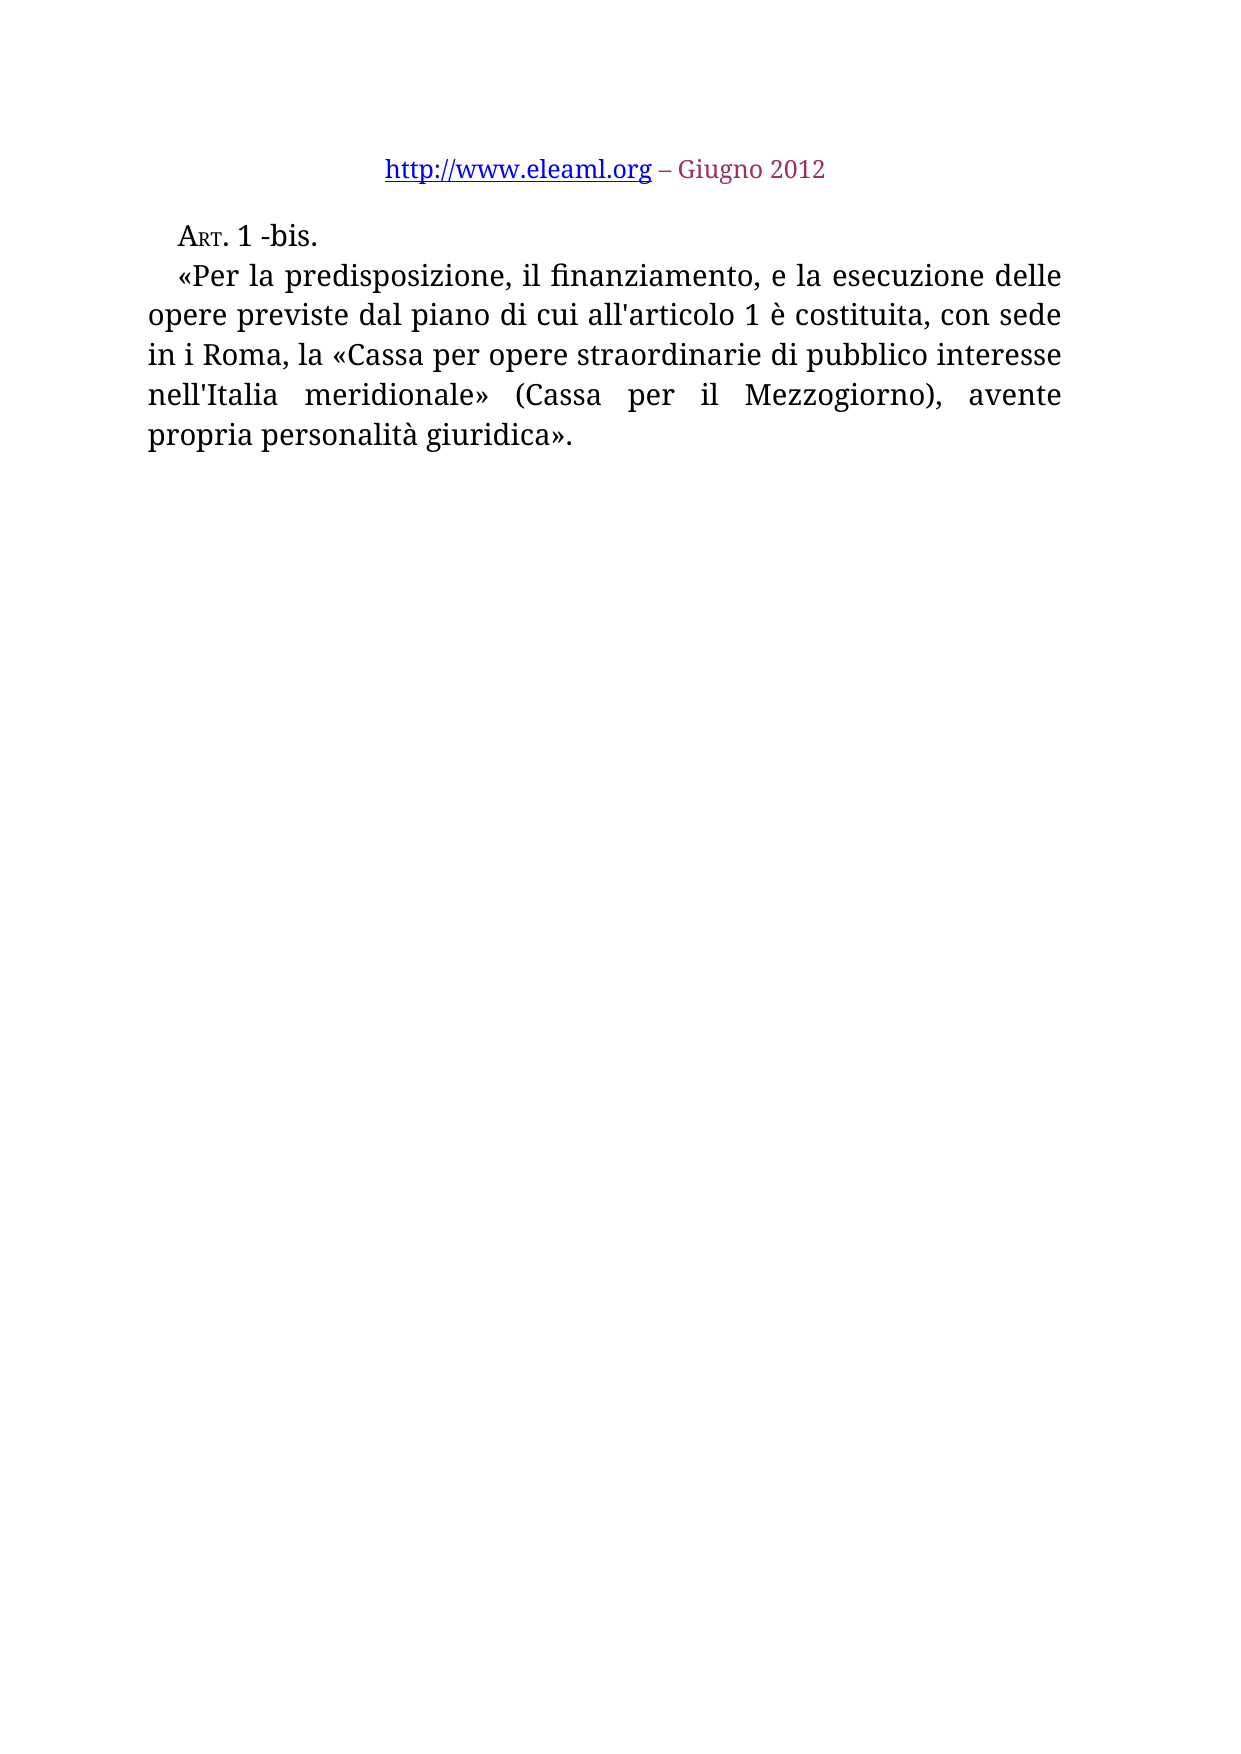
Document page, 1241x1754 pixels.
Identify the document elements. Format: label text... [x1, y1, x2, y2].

text «Per la predisposizione, il finanziamento, e la esecuzione delle opere previste dal piano di cui all'articolo 1 è costituita, con sede in i Roma, la «Cassa per opere straordinarie di pubblico interesse nell'Italia meridionale» (Cassa per il Mezzogiorno), avente propria personalità giuridica». [148, 255, 1063, 453]
text Art. 1 -bis. [148, 215, 1063, 255]
